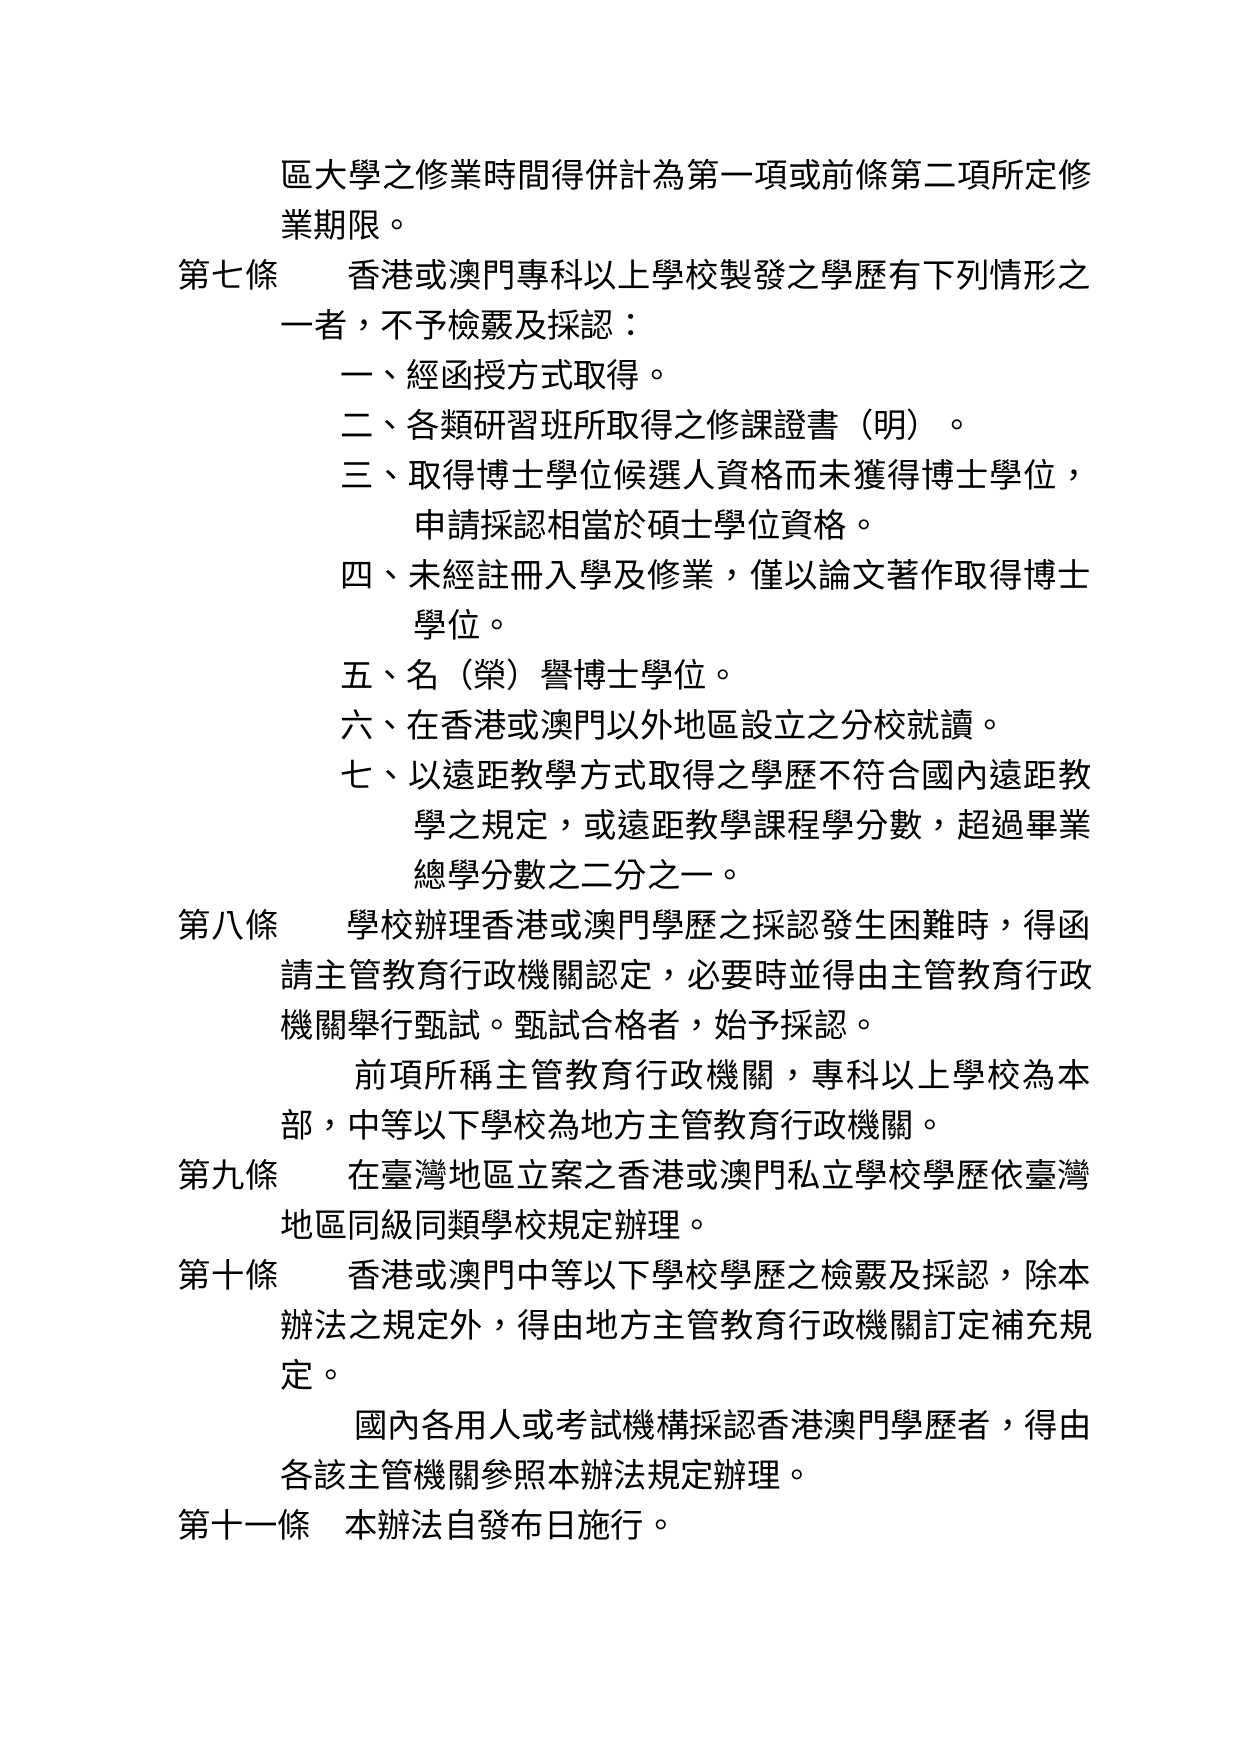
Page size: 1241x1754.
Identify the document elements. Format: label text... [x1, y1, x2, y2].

text 三、取得博士學位候選人資格而未獲得博士學位，申請採認相當於碩士學位資格。 [340, 448, 1092, 548]
text 一、經函授方式取得。 [340, 348, 1092, 398]
text 前項所稱主管教育行政機關，專科以上學校為本部，中等以下學校為地方主管教育行政機關。 [280, 1048, 1092, 1148]
text 第七條 香港或澳門專科以上學校製發之學歷有下列情形之一者，不予檢覈及採認： [177, 248, 1092, 348]
text 四、未經註冊入學及修業，僅以論文著作取得博士學位。 [340, 548, 1092, 648]
text 五、名（榮）譽博士學位。 [340, 648, 1092, 698]
text 七、以遠距教學方式取得之學歷不符合國內遠距教學之規定，或遠距教學課程學分數，超過畢業總學分數之二分之一。 [340, 748, 1092, 898]
text 第八條 學校辦理香港或澳門學歷之採認發生困難時，得函請主管教育行政機關認定，必要時並得由主管教育行政機關舉行甄試。甄試合格者，始予採認。 [177, 898, 1092, 1048]
text 國內各用人或考試機構採認香港澳門學歷者，得由各該主管機關參照本辦法規定辦理。 [280, 1398, 1092, 1498]
text 第十條 香港或澳門中等以下學校學歷之檢覈及採認，除本辦法之規定外，得由地方主管教育行政機關訂定補充規定。 [177, 1248, 1092, 1398]
text 區大學之修業時間得併計為第一項或前條第二項所定修業期限。 [280, 148, 1092, 248]
text 第十一條 本辦法自發布日施行。 [177, 1498, 1092, 1548]
text 二、各類研習班所取得之修課證書（明）。 [340, 398, 1092, 448]
text 六、在香港或澳門以外地區設立之分校就讀。 [340, 698, 1092, 748]
text 第九條 在臺灣地區立案之香港或澳門私立學校學歷依臺灣地區同級同類學校規定辦理。 [177, 1148, 1092, 1248]
